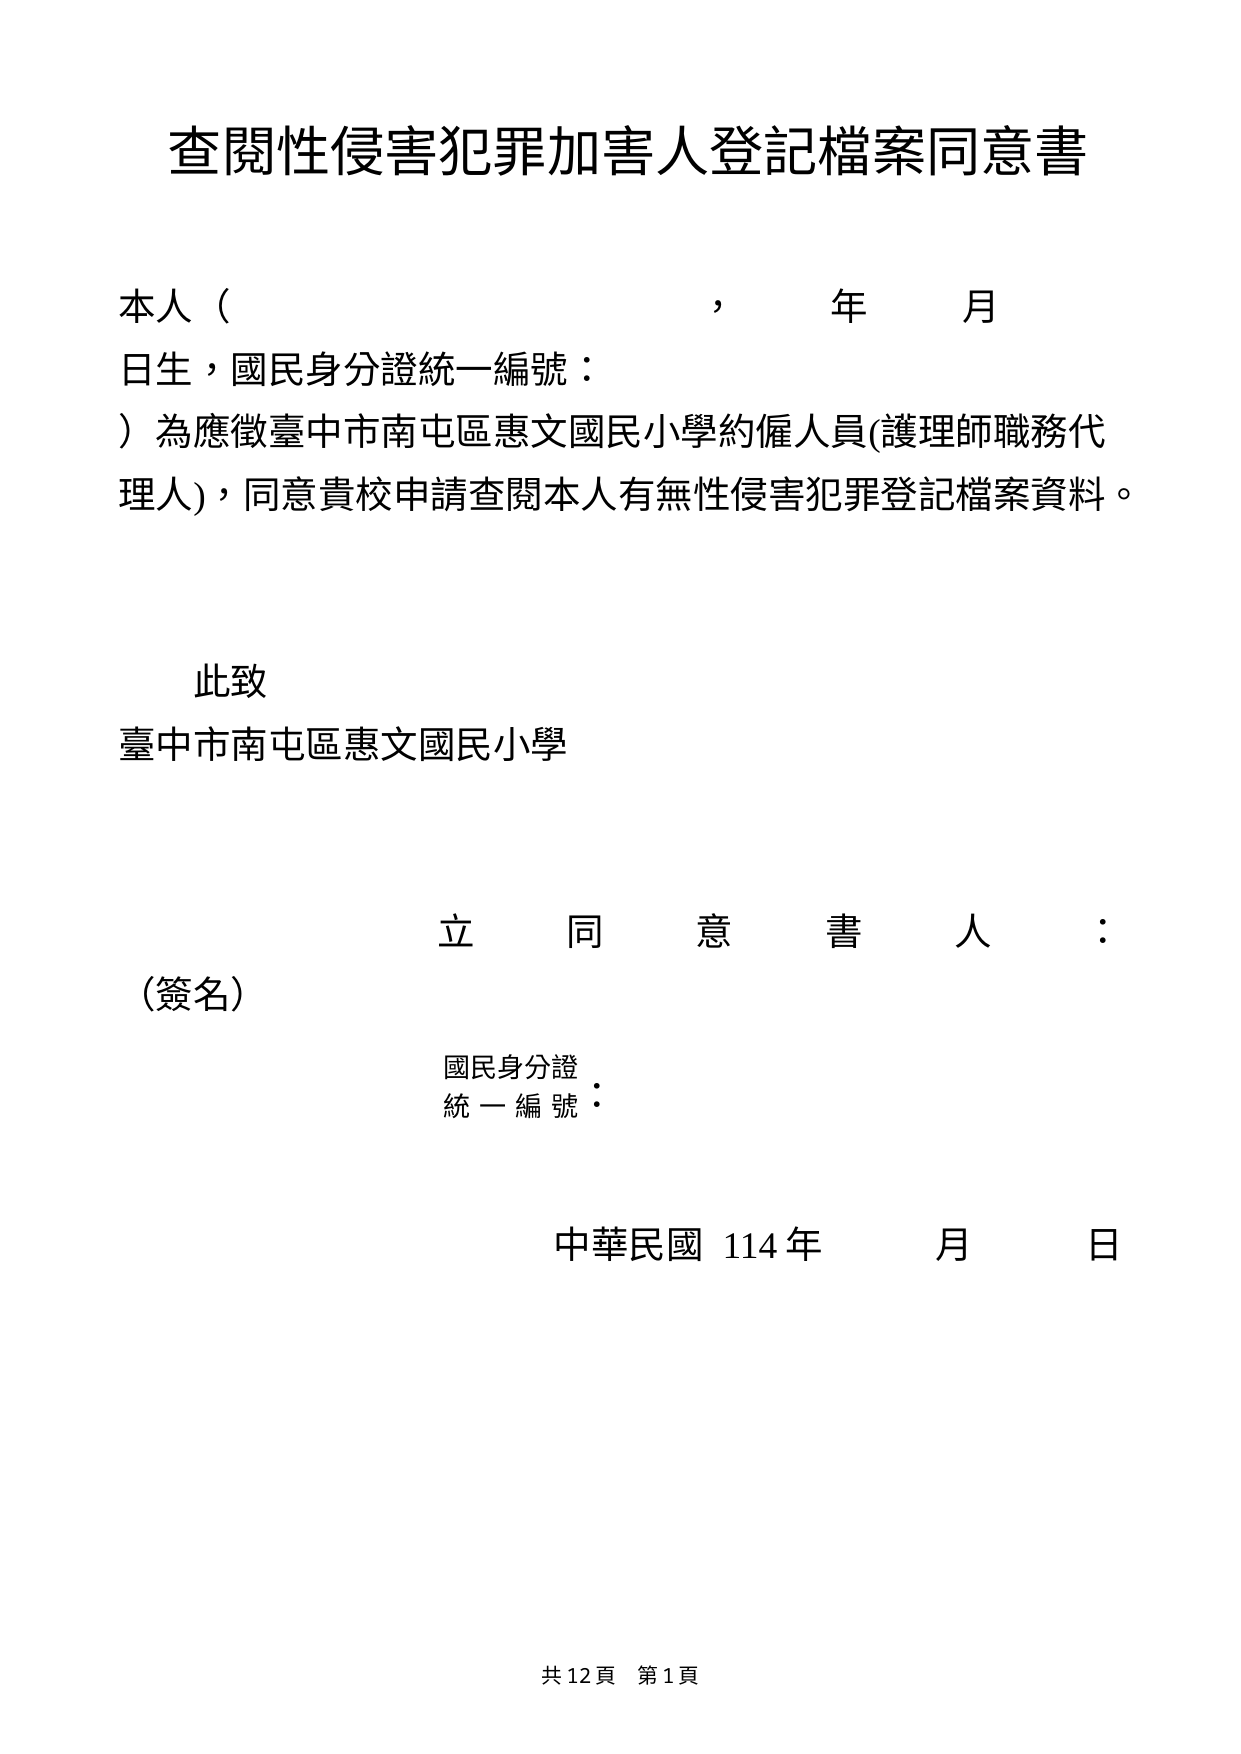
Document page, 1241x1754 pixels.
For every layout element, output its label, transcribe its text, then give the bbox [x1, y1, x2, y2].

text 中華民國 114年 月 日 [118, 1200, 1122, 1262]
text 此致 [118, 637, 1122, 700]
text 立同意書人： （簽名） [118, 887, 1122, 1012]
text 本人（ ， 年 月 日生，國民身分證統一編號： ）為應徵臺中市南屯區惠文國民小學約僱人員(護理師職務代理人)，同意貴校申請查閱本人有無性侵害犯罪登記檔案資料。 [118, 262, 1122, 512]
text 臺中市南屯區惠文國民小學 [118, 700, 1122, 762]
text 查閱性侵害犯罪加害人登記檔案同意書 [118, 75, 1138, 200]
text 國民身分證統一編號： [118, 1012, 1122, 1137]
